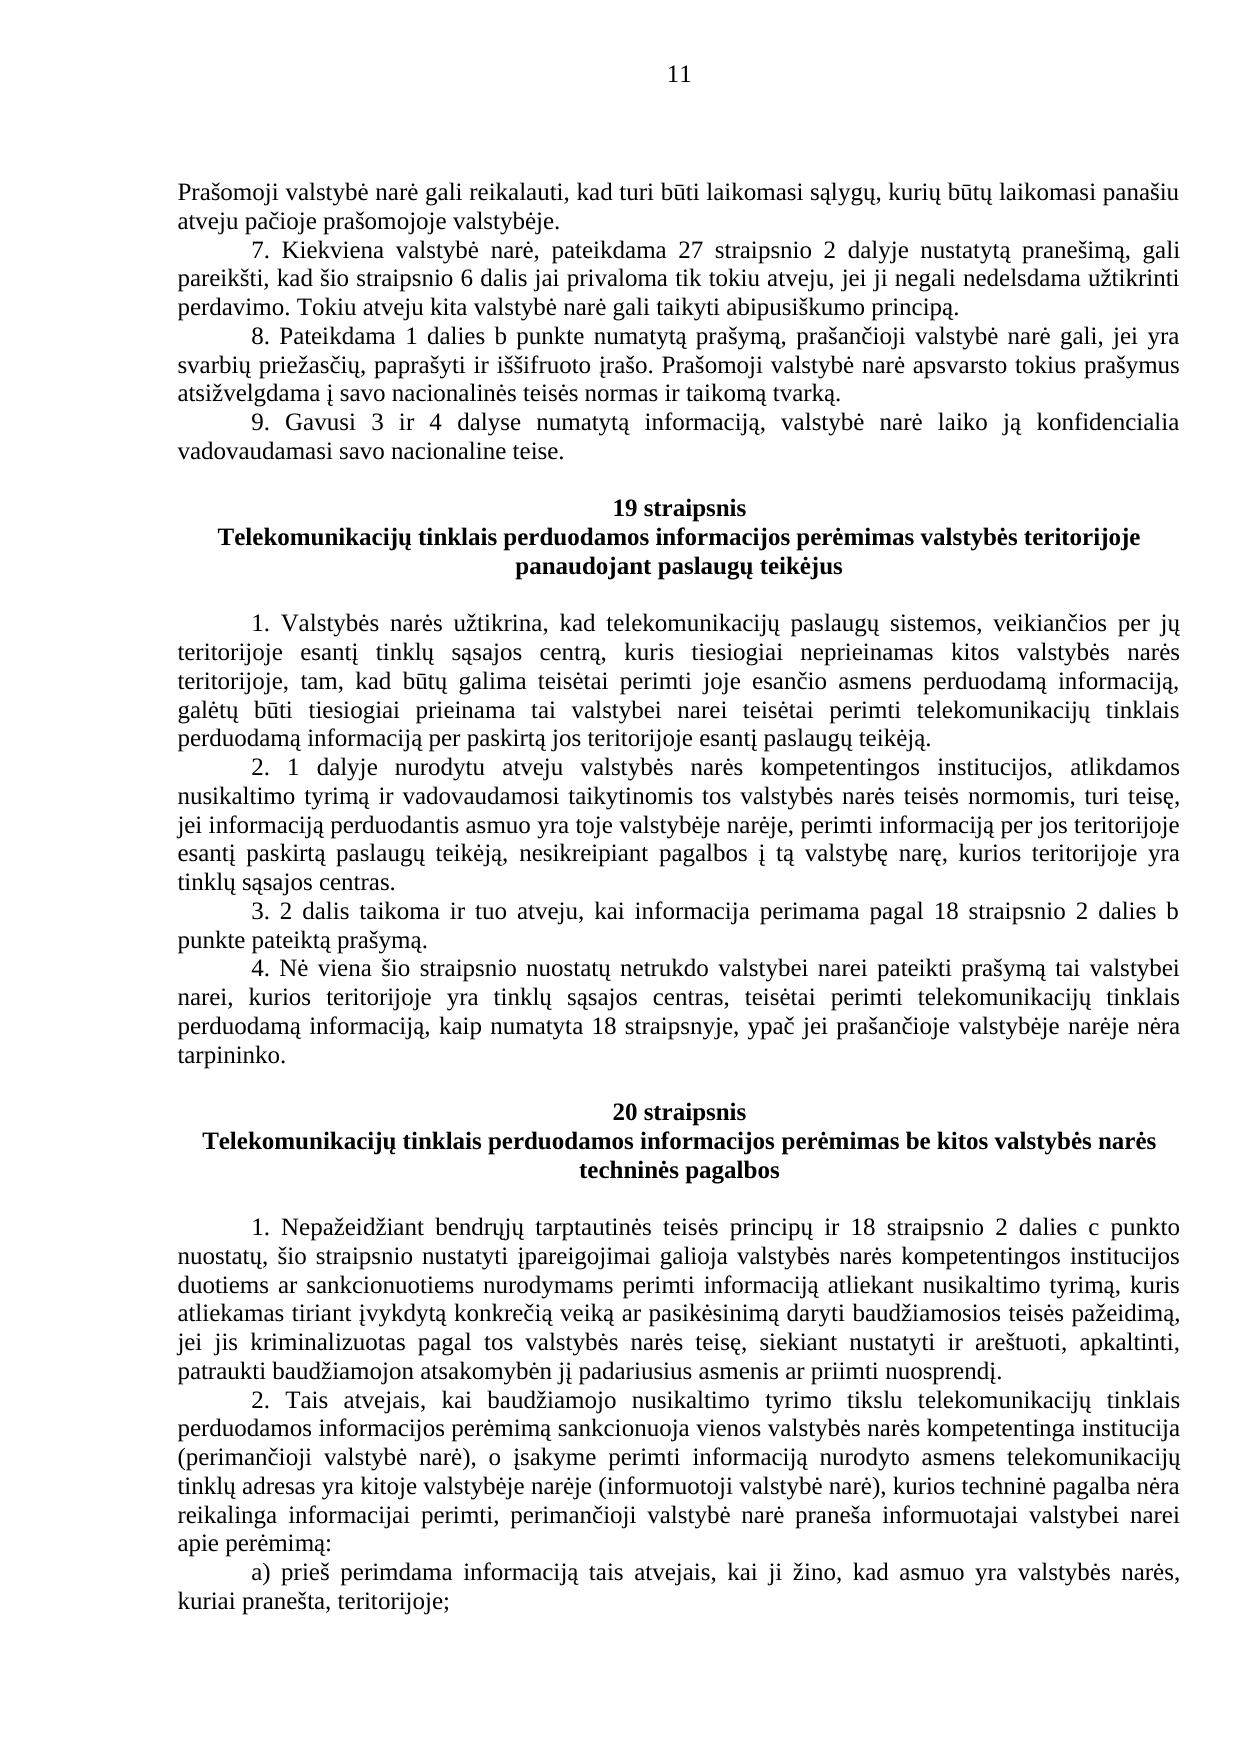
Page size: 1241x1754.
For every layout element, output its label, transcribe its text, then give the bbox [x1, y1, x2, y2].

text a) prieš perimdama informaciją tais atvejais, kai ji žino, kad asmuo yra valstybės narės, kuriai pranešta, teritorijoje; [177, 1557, 1181, 1615]
text Telekomunikacijų tinklais perduodamos informacijos perėmimas valstybės teritorijoje [177, 522, 1181, 551]
text 2. 1 dalyje nurodytu atveju valstybės narės kompetentingos institucijos, atlikdamos nusikaltimo tyrimą ir vadovaudamosi taikytinomis tos valstybės narės teisės normomis, turi teisę, jei informaciją perduodantis asmuo yra toje valstybėje narėje, perimti informaciją per jos teritorijoje esantį paskirtą paslaugų teikėją, nesikreipiant pagalbos į tą valstybę narę, kurios teritorijoje yra tinklų sąsajos centras. [177, 752, 1181, 896]
text 1. Valstybės narės užtikrina, kad telekomunikacijų paslaugų sistemos, veikiančios per jų teritorijoje esantį tinklų sąsajos centrą, kuris tiesiogiai neprieinamas kitos valstybės narės teritorijoje, tam, kad būtų galima teisėtai perimti joje esančio asmens perduodamą informaciją, galėtų būti tiesiogiai prieinama tai valstybei narei teisėtai perimti telekomunikacijų tinklais perduodamą informaciją per paskirtą jos teritorijoje esantį paslaugų teikėją. [177, 608, 1181, 752]
text 4. Nė viena šio straipsnio nuostatų netrukdo valstybei narei pateikti prašymą tai valstybei narei, kurios teritorijoje yra tinklų sąsajos centras, teisėtai perimti telekomunikacijų tinklais perduodamą informaciją, kaip numatyta 18 straipsnyje, ypač jei prašančioje valstybėje narėje nėra tarpininko. [177, 953, 1181, 1068]
text 7. Kiekviena valstybė narė, pateikdama 27 straipsnio 2 dalyje nustatytą pranešimą, gali pareikšti, kad šio straipsnio 6 dalis jai privaloma tik tokiu atveju, jei ji negali nedelsdama užtikrinti perdavimo. Tokiu atveju kita valstybė narė gali taikyti abipusiškumo principą. [177, 235, 1181, 321]
text Prašomoji valstybė narė gali reikalauti, kad turi būti laikomasi sąlygų, kurių būtų laikomasi panašiu atveju pačioje prašomojoje valstybėje. [177, 177, 1181, 235]
text 1. Nepažeidžiant bendrųjų tarptautinės teisės principų ir 18 straipsnio 2 dalies c punkto nuostatų, šio straipsnio nustatyti įpareigojimai galioja valstybės narės kompetentingos institucijos duotiems ar sankcionuotiems nurodymams perimti informaciją atliekant nusikaltimo tyrimą, kuris atliekamas tiriant įvykdytą konkrečią veiką ar pasikėsinimą daryti baudžiamosios teisės pažeidimą, jei jis kriminalizuotas pagal tos valstybės narės teisę, siekiant nustatyti ir areštuoti, apkaltinti, patraukti baudžiamojon atsakomybėn jį padariusius asmenis ar priimti nuosprendį. [177, 1212, 1181, 1385]
text 19 straipsnis [177, 493, 1181, 522]
text 9. Gavusi 3 ir 4 dalyse numatytą informaciją, valstybė narė laiko ją konfidencialia vadovaudamasi savo nacionaline teise. [177, 407, 1181, 465]
text 8. Pateikdama 1 dalies b punkte numatytą prašymą, prašančioji valstybė narė gali, jei yra svarbių priežasčių, paprašyti ir iššifruoto įrašo. Prašomoji valstybė narė apsvarsto tokius prašymus atsižvelgdama į savo nacionalinės teisės normas ir taikomą tvarką. [177, 321, 1181, 407]
text 20 straipsnis [177, 1097, 1181, 1126]
text Telekomunikacijų tinklais perduodamos informacijos perėmimas be kitos valstybės narės techninės pagalbos [177, 1126, 1181, 1183]
text panaudojant paslaugų teikėjus [177, 551, 1181, 580]
text 2. Tais atvejais, kai baudžiamojo nusikaltimo tyrimo tikslu telekomunikacijų tinklais perduodamos informacijos perėmimą sankcionuoja vienos valstybės narės kompetentinga institucija (perimančioji valstybė narė), o įsakyme perimti informaciją nurodyto asmens telekomunikacijų tinklų adresas yra kitoje valstybėje narėje (informuotoji valstybė narė), kurios techninė pagalba nėra reikalinga informacijai perimti, perimančioji valstybė narė praneša informuotajai valstybei narei apie perėmimą: [177, 1385, 1181, 1557]
text 3. 2 dalis taikoma ir tuo atveju, kai informacija perimama pagal 18 straipsnio 2 dalies b punkte pateiktą prašymą. [177, 896, 1181, 953]
